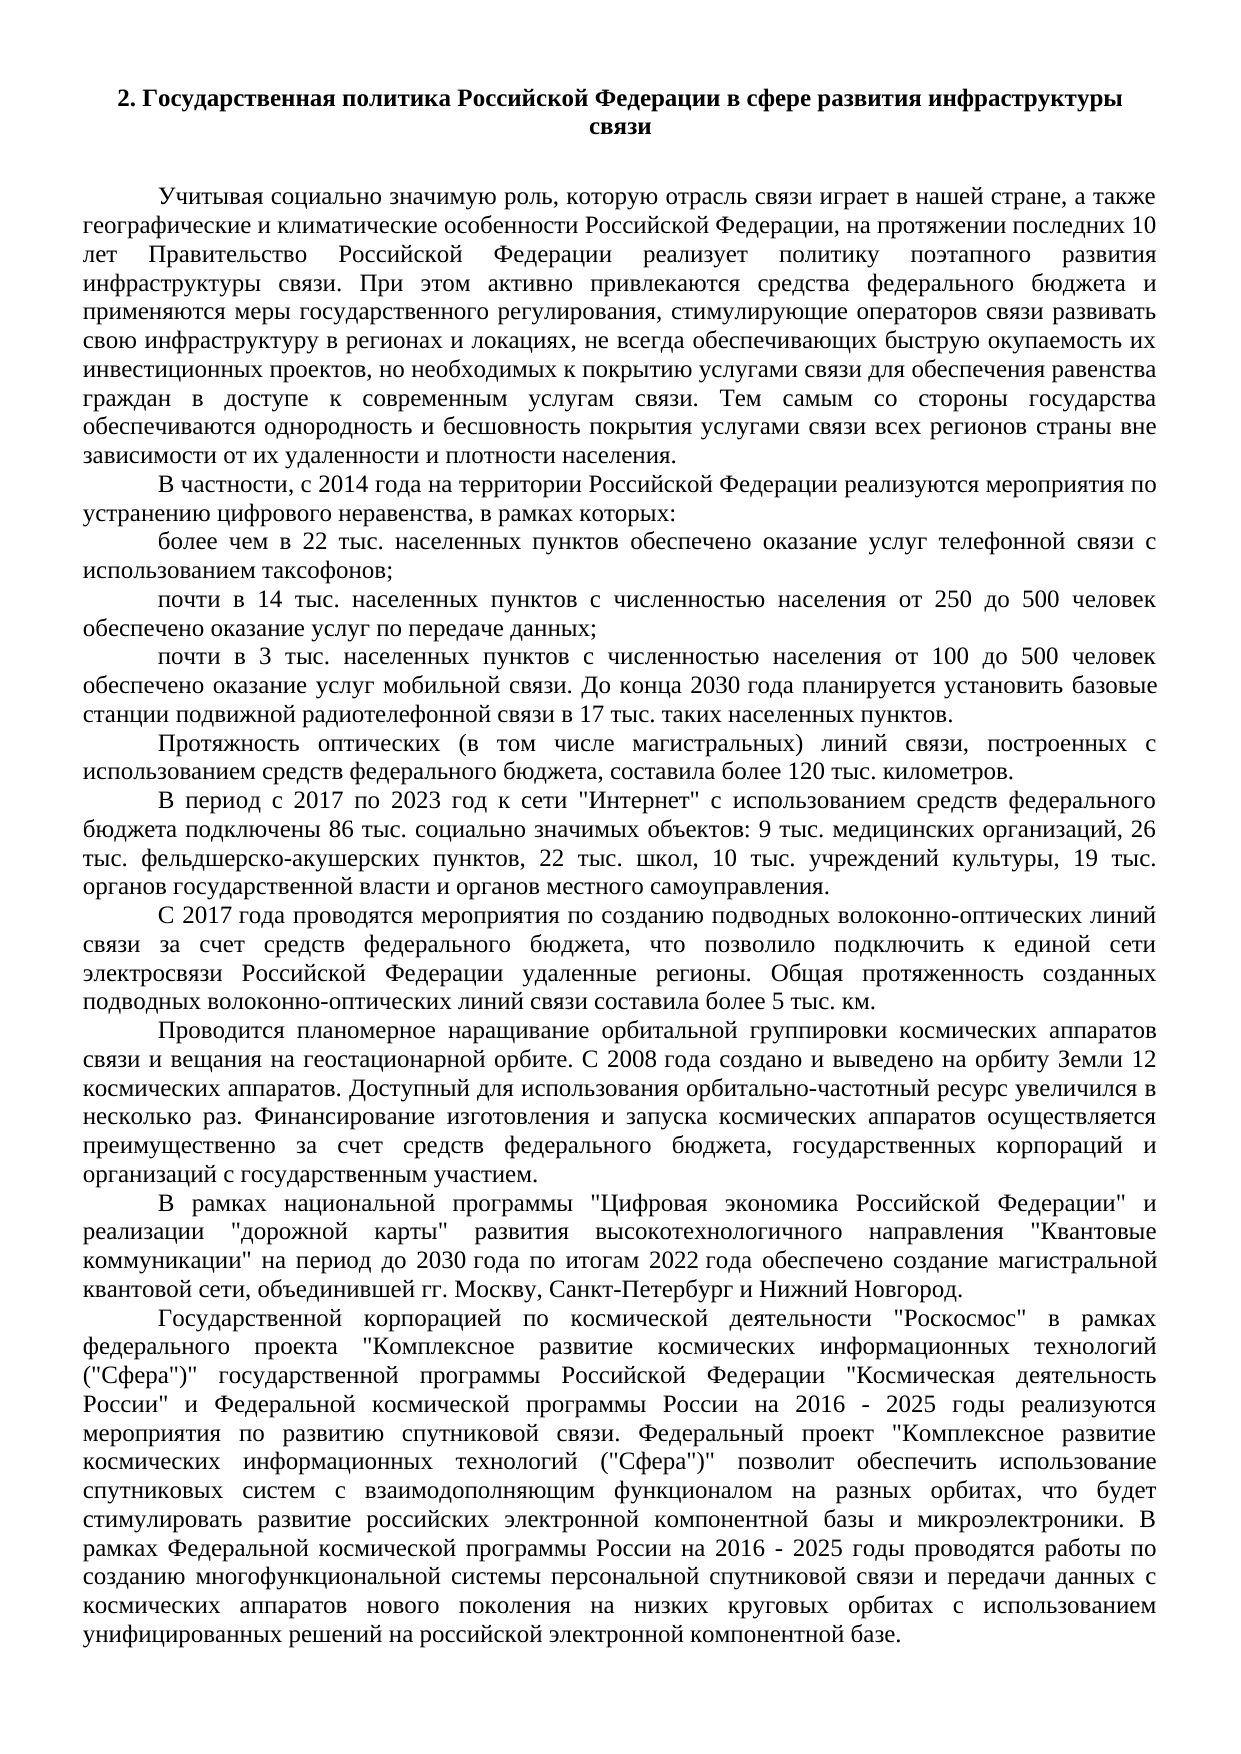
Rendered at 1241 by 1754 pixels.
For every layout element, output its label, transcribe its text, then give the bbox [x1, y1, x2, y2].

text В частности, с 2014 года на территории Российской Федерации реализуются мероприятия по устранению цифрового неравенства, в рамках которых: [83, 469, 1157, 526]
text Проводится планомерное наращивание орбитальной группировки космических аппаратов связи и вещания на геостационарной орбите. С 2008 года создано и выведено на орбиту Земли 12 космических аппаратов. Доступный для использования орбитально-частотный ресурс увеличился в несколько раз. Финансирование изготовления и запуска космических аппаратов осуществляется преимущественно за счет средств федерального бюджета, государственных корпораций и организаций с государственным участием. [83, 1015, 1157, 1188]
subtitle 2. Государственная политика Российской Федерации в сфере развития инфраструктуры связи [83, 83, 1157, 140]
text В рамках национальной программы "Цифровая экономика Российской Федерации" и реализации "дорожной карты" развития высокотехнологичного направления "Квантовые коммуникации" на период до 2030 года по итогам 2022 года обеспечено создание магистральной квантовой сети, объединившей гг. Москву, Санкт-Петербург и Нижний Новгород. [83, 1188, 1157, 1303]
text более чем в 22 тыс. населенных пунктов обеспечено оказание услуг телефонной связи с использованием таксофонов; [83, 526, 1157, 584]
text почти в 14 тыс. населенных пунктов с численностью населения от 250 до 500 человек обеспечено оказание услуг по передаче данных; [83, 584, 1157, 641]
text В период с 2017 по 2023 год к сети "Интернет" с использованием средств федерального бюджета подключены 86 тыс. социально значимых объектов: 9 тыс. медицинских организаций, 26 тыс. фельдшерско-акушерских пунктов, 22 тыс. школ, 10 тыс. учреждений культуры, 19 тыс. органов государственной власти и органов местного самоуправления. [83, 785, 1157, 900]
text Учитывая социально значимую роль, которую отрасль связи играет в нашей стране, а также географические и климатические особенности Российской Федерации, на протяжении последних 10 лет Правительство Российской Федерации реализует политику поэтапного развития инфраструктуры связи. При этом активно привлекаются средства федерального бюджета и применяются меры государственного регулирования, стимулирующие операторов связи развивать свою инфраструктуру в регионах и локациях, не всегда обеспечивающих быструю окупаемость их инвестиционных проектов, но необходимых к покрытию услугами связи для обеспечения равенства граждан в доступе к современным услугам связи. Тем самым со стороны государства обеспечиваются однородность и бесшовность покрытия услугами связи всех регионов страны вне зависимости от их удаленности и плотности населения. [83, 181, 1157, 469]
text почти в 3 тыс. населенных пунктов с численностью населения от 100 до 500 человек обеспечено оказание услуг мобильной связи. До конца 2030 года планируется установить базовые станции подвижной радиотелефонной связи в 17 тыс. таких населенных пунктов. [83, 641, 1157, 728]
text Протяжность оптических (в том числе магистральных) линий связи, построенных с использованием средств федерального бюджета, составила более 120 тыс. километров. [83, 728, 1157, 785]
text Государственной корпорацией по космической деятельности "Роскосмос" в рамках федерального проекта "Комплексное развитие космических информационных технологий ("Сфера")" государственной программы Российской Федерации "Космическая деятельность России" и Федеральной космической программы России на 2016 - 2025 годы реализуются мероприятия по развитию спутниковой связи. Федеральный проект "Комплексное развитие космических информационных технологий ("Сфера")" позволит обеспечить использование спутниковых систем с взаимодополняющим функционалом на разных орбитах, что будет стимулировать развитие российских электронной компонентной базы и микроэлектроники. В рамках Федеральной космической программы России на 2016 - 2025 годы проводятся работы по созданию многофункциональной системы персональной спутниковой связи и передачи данных с космических аппаратов нового поколения на низких круговых орбитах с использованием унифицированных решений на российской электронной компонентной базе. [83, 1303, 1157, 1648]
text С 2017 года проводятся мероприятия по созданию подводных волоконно-оптических линий связи за счет средств федерального бюджета, что позволило подключить к единой сети электросвязи Российской Федерации удаленные регионы. Общая протяженность созданных подводных волоконно-оптических линий связи составила более 5 тыс. км. [83, 900, 1157, 1015]
